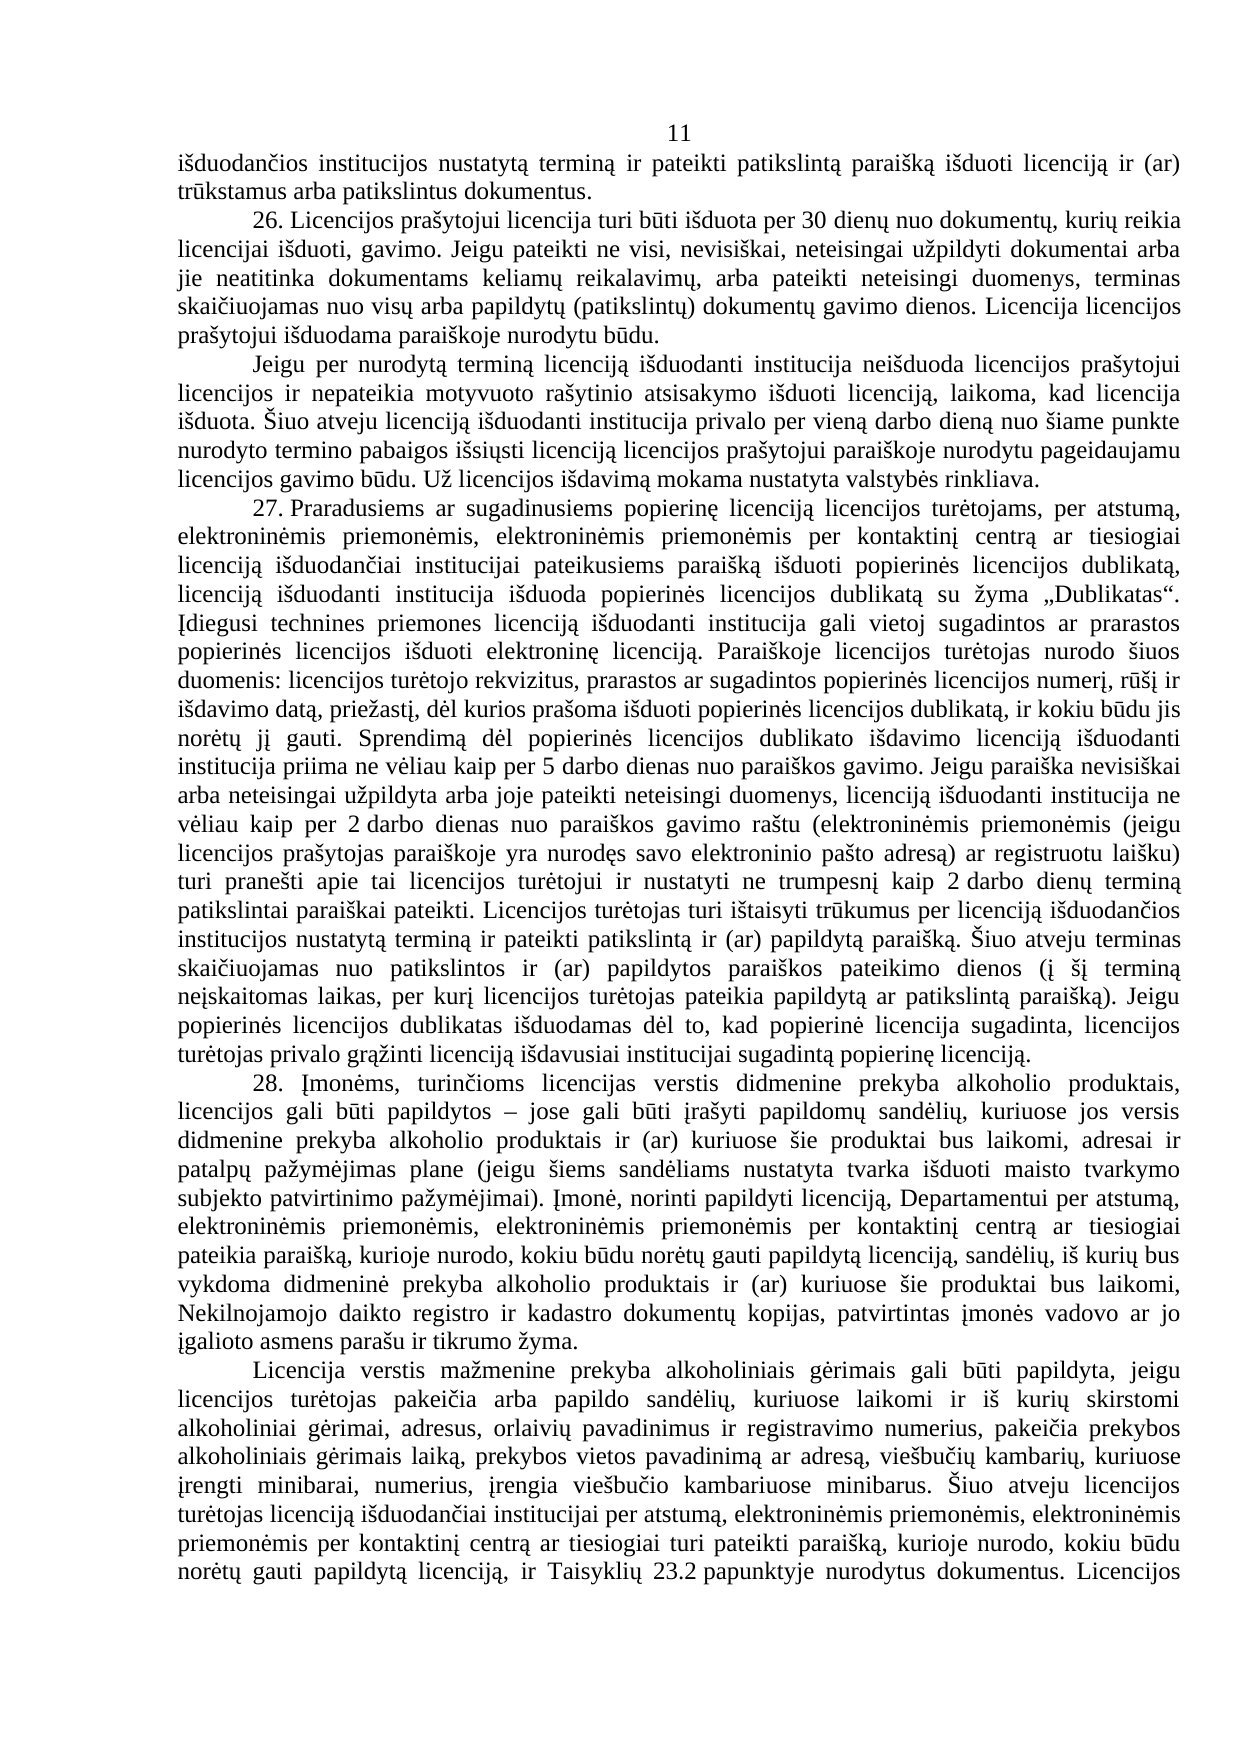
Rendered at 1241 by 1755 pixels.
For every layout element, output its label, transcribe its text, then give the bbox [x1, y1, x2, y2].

text 26. Licencijos prašytojui licencija turi būti išduota per 30 dienų nuo dokumentų, kurių reikia licencijai išduoti, gavimo. Jeigu pateikti ne visi, nevisiškai, neteisingai užpildyti dokumentai arba jie neatitinka dokumentams keliamų reikalavimų, arba pateikti neteisingi duomenys, terminas skaičiuojamas nuo visų arba papildytų (patikslintų) dokumentų gavimo dienos. Licencija licencijos prašytojui išduodama paraiškoje nurodytu būdu. [177, 205, 1181, 349]
text 27. Praradusiems ar sugadinusiems popierinę licenciją licencijos turėtojams, per atstumą, elektroninėmis priemonėmis, elektroninėmis priemonėmis per kontaktinį centrą ar tiesiogiai licenciją išduodančiai institucijai pateikusiems paraišką išduoti popierinės licencijos dublikatą, licenciją išduodanti institucija išduoda popierinės licencijos dublikatą su žyma „Dublikatas“. Įdiegusi technines priemones licenciją išduodanti institucija gali vietoj sugadintos ar prarastos popierinės licencijos išduoti elektroninę licenciją. Paraiškoje licencijos turėtojas nurodo šiuos duomenis: licencijos turėtojo rekvizitus, prarastos ar sugadintos popierinės licencijos numerį, rūšį ir išdavimo datą, priežastį, dėl kurios prašoma išduoti popierinės licencijos dublikatą, ir kokiu būdu jis norėtų jį gauti. Sprendimą dėl popierinės licencijos dublikato išdavimo licenciją išduodanti institucija priima ne vėliau kaip per 5 darbo dienas nuo paraiškos gavimo. Jeigu paraiška nevisiškai arba neteisingai užpildyta arba joje pateikti neteisingi duomenys, licenciją išduodanti institucija ne vėliau kaip per 2 darbo dienas nuo paraiškos gavimo raštu (elektroninėmis priemonėmis (jeigu licencijos prašytojas paraiškoje yra nurodęs savo elektroninio pašto adresą) ar registruotu laišku) turi pranešti apie tai licencijos turėtojui ir nustatyti ne trumpesnį kaip 2 darbo dienų terminą patikslintai paraiškai pateikti. Licencijos turėtojas turi ištaisyti trūkumus per licenciją išduodančios institucijos nustatytą terminą ir pateikti patikslintą ir (ar) papildytą paraišką. Šiuo atveju terminas skaičiuojamas nuo patikslintos ir (ar) papildytos paraiškos pateikimo dienos (į šį terminą neįskaitomas laikas, per kurį licencijos turėtojas pateikia papildytą ar patikslintą paraišką). Jeigu popierinės licencijos dublikatas išduodamas dėl to, kad popierinė licencija sugadinta, licencijos turėtojas privalo grąžinti licenciją išdavusiai institucijai sugadintą popierinę licenciją. [177, 493, 1181, 1068]
text Licencija verstis mažmenine prekyba alkoholiniais gėrimais gali būti papildyta, jeigu licencijos turėtojas pakeičia arba papildo sandėlių, kuriuose laikomi ir iš kurių skirstomi alkoholiniai gėrimai, adresus, orlaivių pavadinimus ir registravimo numerius, pakeičia prekybos alkoholiniais gėrimais laiką, prekybos vietos pavadinimą ar adresą, viešbučių kambarių, kuriuose įrengti minibarai, numerius, įrengia viešbučio kambariuose minibarus. Šiuo atveju licencijos turėtojas licenciją išduodančiai institucijai per atstumą, elektroninėmis priemonėmis, elektroninėmis priemonėmis per kontaktinį centrą ar tiesiogiai turi pateikti paraišką, kurioje nurodo, kokiu būdu norėtų gauti papildytą licenciją, ir Taisyklių 23.2 papunktyje nurodytus dokumentus. Licencijos [177, 1355, 1181, 1585]
text Jeigu per nurodytą terminą licenciją išduodanti institucija neišduoda licencijos prašytojui licencijos ir nepateikia motyvuoto rašytinio atsisakymo išduoti licenciją, laikoma, kad licencija išduota. Šiuo atveju licenciją išduodanti institucija privalo per vieną darbo dieną nuo šiame punkte nurodyto termino pabaigos išsiųsti licenciją licencijos prašytojui paraiškoje nurodytu pageidaujamu licencijos gavimo būdu. Už licencijos išdavimą mokama nustatyta valstybės rinkliava. [177, 349, 1181, 493]
text išduodančios institucijos nustatytą terminą ir pateikti patikslintą paraišką išduoti licenciją ir (ar) trūkstamus arba patikslintus dokumentus. [177, 148, 1181, 205]
text 28. Įmonėms, turinčioms licencijas verstis didmenine prekyba alkoholio produktais, licencijos gali būti papildytos – jose gali būti įrašyti papildomų sandėlių, kuriuose jos versis didmenine prekyba alkoholio produktais ir (ar) kuriuose šie produktai bus laikomi, adresai ir patalpų pažymėjimas plane (jeigu šiems sandėliams nustatyta tvarka išduoti maisto tvarkymo subjekto patvirtinimo pažymėjimai). Įmonė, norinti papildyti licenciją, Departamentui per atstumą, elektroninėmis priemonėmis, elektroninėmis priemonėmis per kontaktinį centrą ar tiesiogiai pateikia paraišką, kurioje nurodo, kokiu būdu norėtų gauti papildytą licenciją, sandėlių, iš kurių bus vykdoma didmeninė prekyba alkoholio produktais ir (ar) kuriuose šie produktai bus laikomi, Nekilnojamojo daikto registro ir kadastro dokumentų kopijas, patvirtintas įmonės vadovo ar jo įgalioto asmens parašu ir tikrumo žyma. [177, 1068, 1181, 1355]
